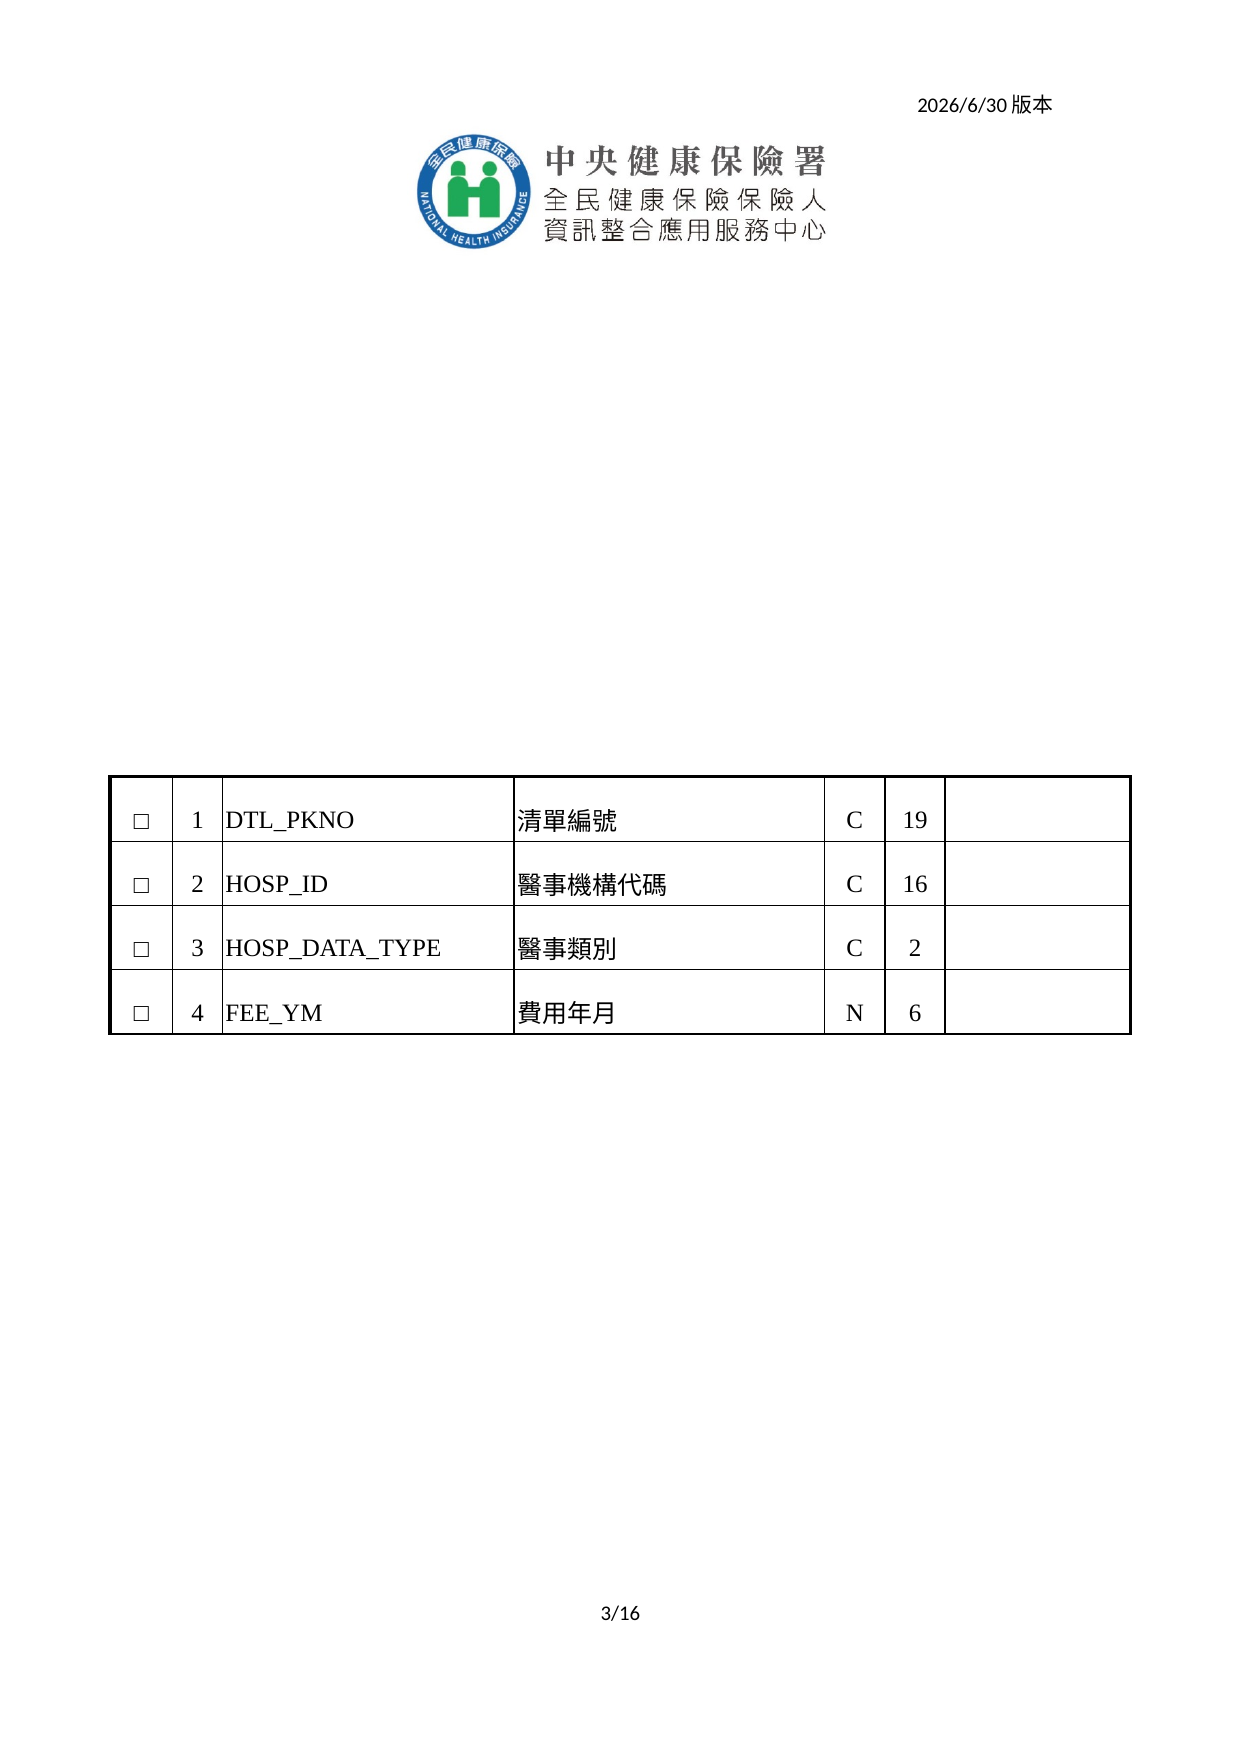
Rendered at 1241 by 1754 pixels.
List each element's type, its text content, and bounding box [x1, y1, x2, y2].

table_cell 醫事機構代碼 [515, 842, 824, 905]
table_cell □ [112, 842, 172, 905]
table_cell 3 [173, 906, 222, 969]
table_cell C [825, 778, 884, 841]
table_cell □ [112, 906, 172, 969]
table_cell 費用年月 [515, 970, 824, 1033]
table_cell 1 [173, 778, 222, 841]
table_cell 清單編號 [515, 778, 824, 841]
table_cell 19 [886, 778, 944, 841]
table_cell 16 [886, 842, 944, 905]
table_cell □ [112, 778, 172, 841]
table_cell □ [112, 970, 172, 1033]
table_cell C [825, 842, 884, 905]
table_cell [946, 778, 1129, 841]
table_cell HOSP_ID [223, 842, 513, 905]
table_cell [946, 906, 1129, 969]
table_cell 4 [173, 970, 222, 1033]
table_cell HOSP_DATA_TYPE [223, 906, 513, 969]
table_cell [946, 970, 1129, 1033]
table_cell 2 [886, 906, 944, 969]
table_cell 6 [886, 970, 944, 1033]
table_cell FEE_YM [223, 970, 513, 1033]
table_cell 醫事類別 [515, 906, 824, 969]
table_cell N [825, 970, 884, 1033]
table_cell DTL_PKNO [223, 778, 513, 841]
table_cell C [825, 906, 884, 969]
table_cell [946, 842, 1129, 905]
table_cell 2 [173, 842, 222, 905]
